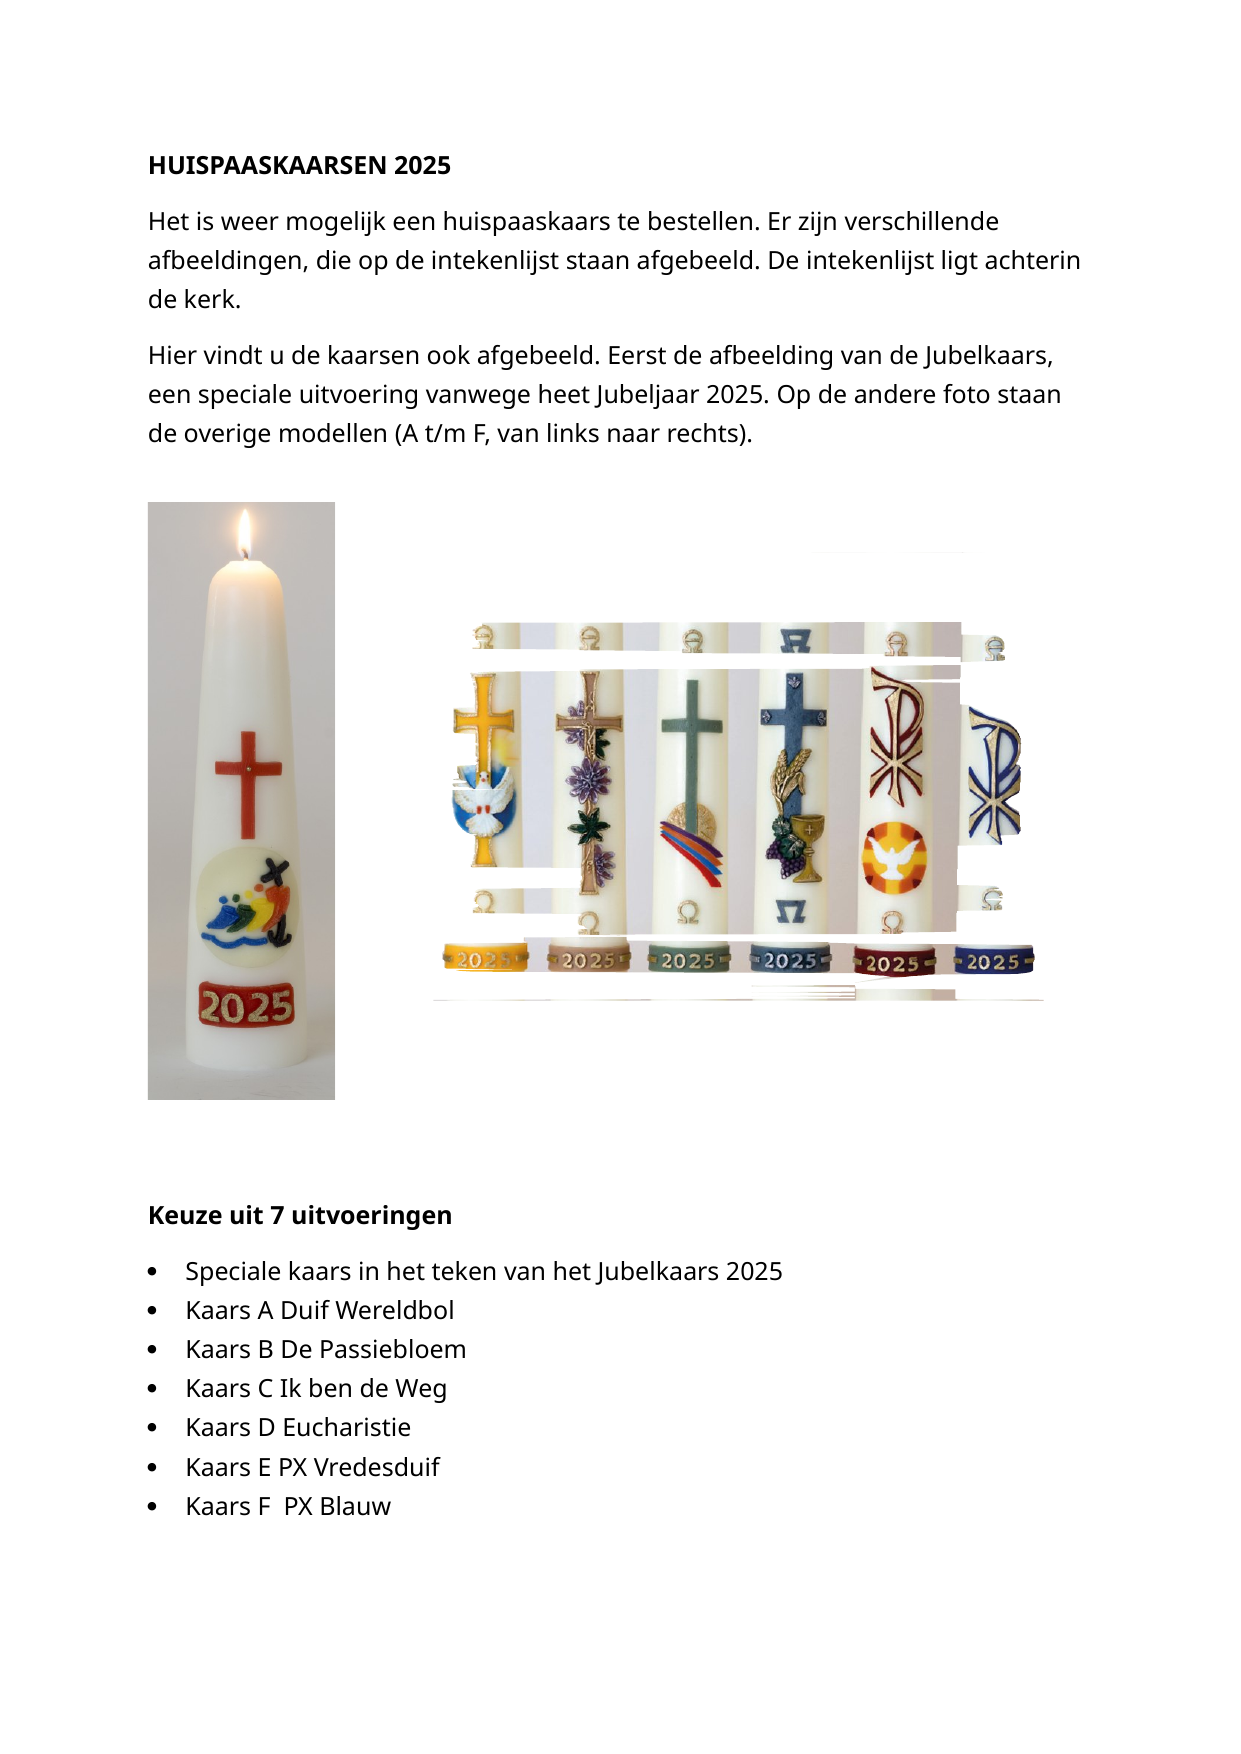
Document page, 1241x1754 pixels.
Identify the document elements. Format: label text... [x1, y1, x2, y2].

list Kaars D Eucharistie [148, 1410, 1093, 1444]
list Kaars A Duif Wereldbol [148, 1293, 1093, 1327]
list Kaars E PX Vredesduif [148, 1449, 1093, 1483]
list Kaars C Ik ben de Weg [148, 1371, 1093, 1405]
text Keuze uit 7 uitvoeringen [148, 1198, 1093, 1232]
list Speciale kaars in het teken van het Jubelkaars 2025 [148, 1253, 1093, 1287]
list Kaars B De Passiebloem [148, 1332, 1093, 1366]
list Kaars F PX Blauw [148, 1488, 1093, 1522]
text HUISPAASKAARSEN 2025 [148, 148, 1093, 182]
text Het is weer mogelijk een huispaaskaars te bestellen. Er zijn verschillende afbeeldingen, die op de intekenlijst staan afgebeeld. De intekenlijst ligt achterin de kerk. [148, 203, 1093, 316]
text Hier vindt u de kaarsen ook afgebeeld. Eerst de afbeelding van de Jubelkaars, een speciale uitvoering vanwege heet Jubeljaar 2025. Op de andere foto staan de overige modellen (A t/m F, van links naar rechts). [148, 338, 1093, 450]
